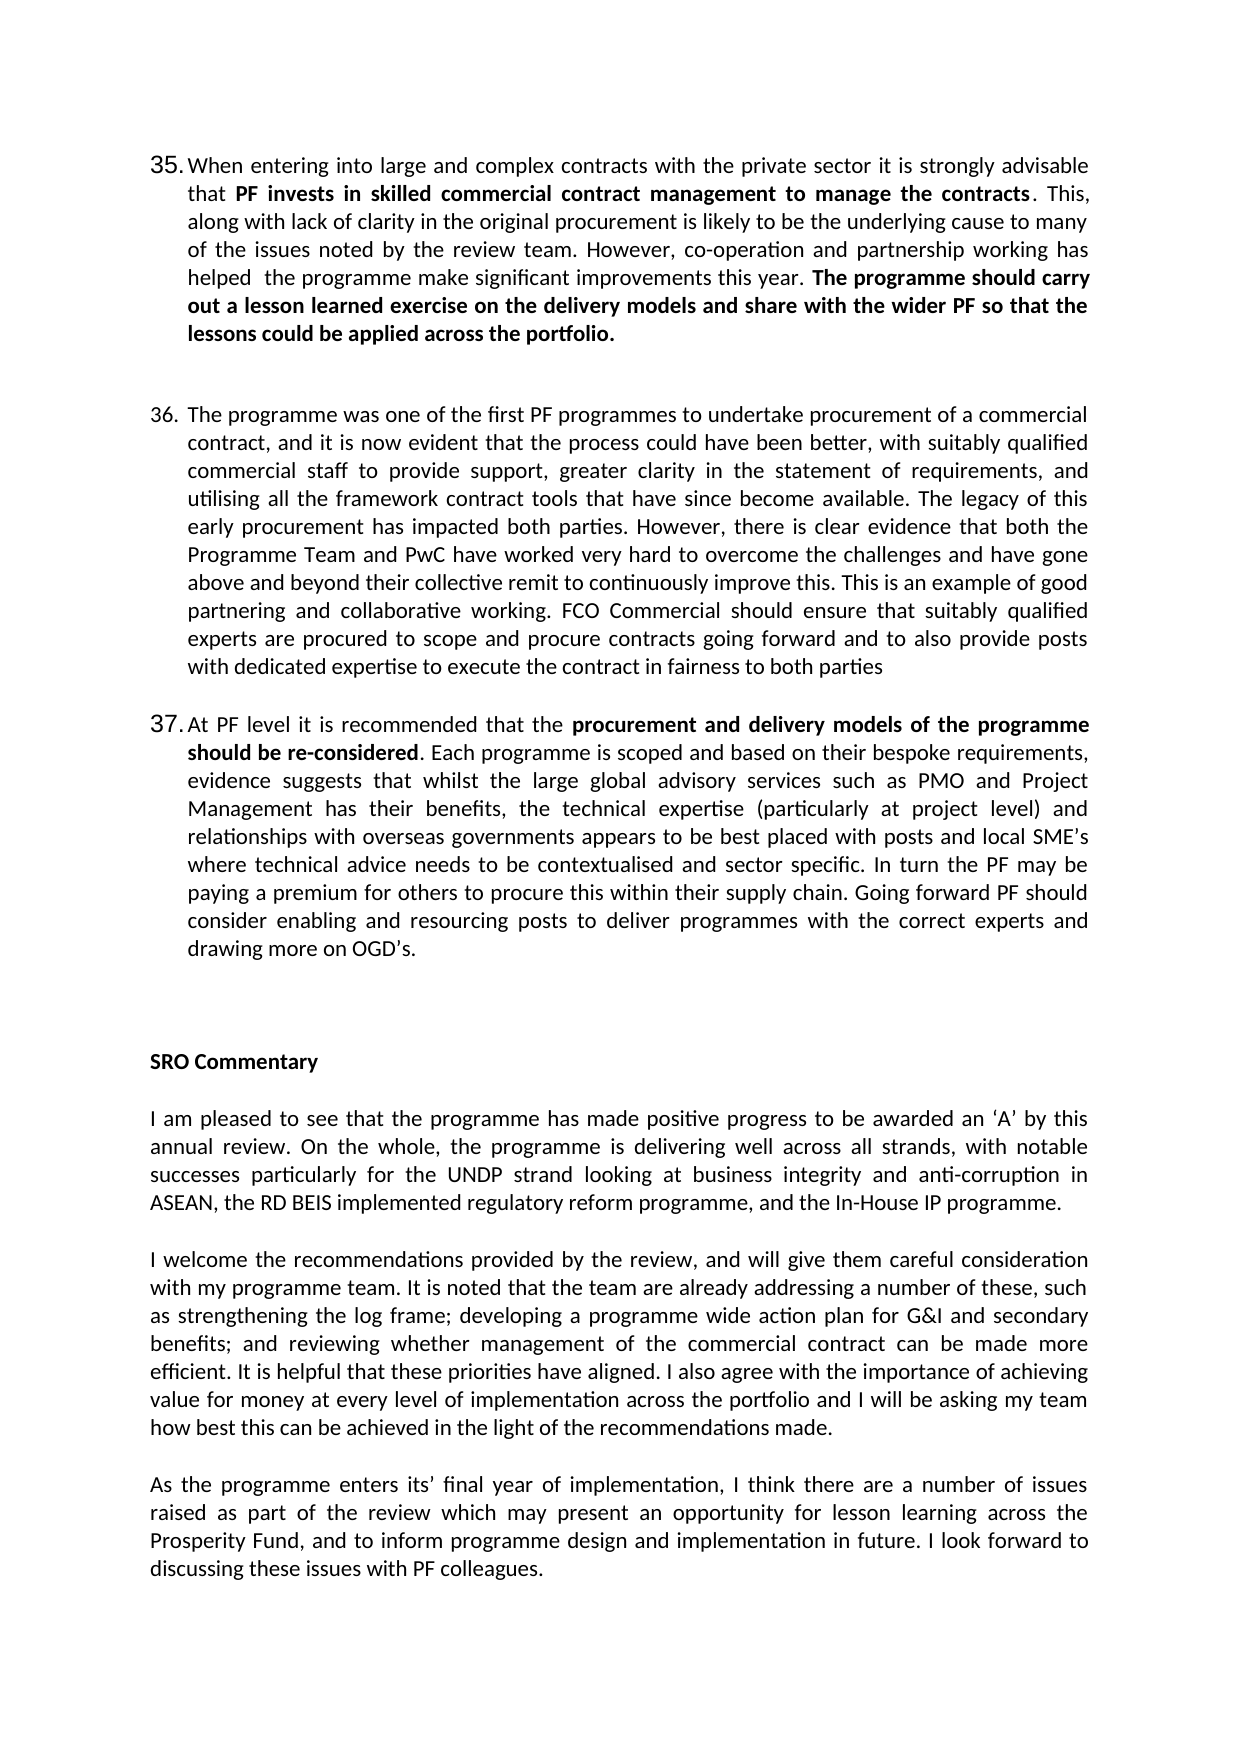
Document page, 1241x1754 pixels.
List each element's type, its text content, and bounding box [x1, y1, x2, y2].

list At PF level it is recommended that the procurement and delivery models of the programme should be re-considered. Each programme is scoped and based on their bespoke requirements, evidence suggests that whilst the large global advisory services such as PMO and Project Management has their benefits, the technical expertise (particularly at project level) and relationships with overseas governments appears to be best placed with posts and local SME’s where technical advice needs to be contextualised and sector specific. In turn the PF may be paying a premium for others to procure this within their supply chain. Going forward PF should consider enabling and resourcing posts to deliver programmes with the correct experts and drawing more on OGD’s. [150, 708, 1090, 962]
text SRO Commentary [150, 1047, 1090, 1075]
text As the programme enters its’ final year of implementation, I think there are a number of issues raised as part of the review which may present an opportunity for lesson learning across the Prosperity Fund, and to inform programme design and implementation in future. I look forward to discussing these issues with PF colleagues. [150, 1470, 1090, 1582]
text I welcome the recommendations provided by the review, and will give them careful consideration with my programme team. It is noted that the team are already addressing a number of these, such as strengthening the log frame; developing a programme wide action plan for G&I and secondary benefits; and reviewing whether management of the commercial contract can be made more efficient. It is helpful that these priorities have aligned. I also agree with the importance of achieving value for money at every level of implementation across the portfolio and I will be asking my team how best this can be achieved in the light of the recommendations made. [150, 1245, 1090, 1441]
text I am pleased to see that the programme has made positive progress to be awarded an ‘A’ by this annual review. On the whole, the programme is delivering well across all strands, with notable successes particularly for the UNDP strand looking at business integrity and anti-corruption in ASEAN, the RD BEIS implemented regulatory reform programme, and the In-House IP programme. [150, 1104, 1090, 1216]
list When entering into large and complex contracts with the private sector it is strongly advisable that PF invests in skilled commercial contract management to manage the contracts. This, along with lack of clarity in the original procurement is likely to be the underlying cause to many of the issues noted by the review team. However, co-operation and partnership working has helped the programme make significant improvements this year. The programme should carry out a lesson learned exercise on the delivery models and share with the wider PF so that the lessons could be applied across the portfolio. [150, 150, 1090, 347]
list The programme was one of the first PF programmes to undertake procurement of a commercial contract, and it is now evident that the process could have been better, with suitably qualified commercial staff to provide support, greater clarity in the statement of requirements, and utilising all the framework contract tools that have since become available. The legacy of this early procurement has impacted both parties. However, there is clear evidence that both the Programme Team and PwC have worked very hard to overcome the challenges and have gone above and beyond their collective remit to continuously improve this. This is an example of good partnering and collaborative working. FCO Commercial should ensure that suitably qualified experts are procured to scope and procure contracts going forward and to also provide posts with dedicated expertise to execute the contract in fairness to both parties [150, 400, 1090, 681]
